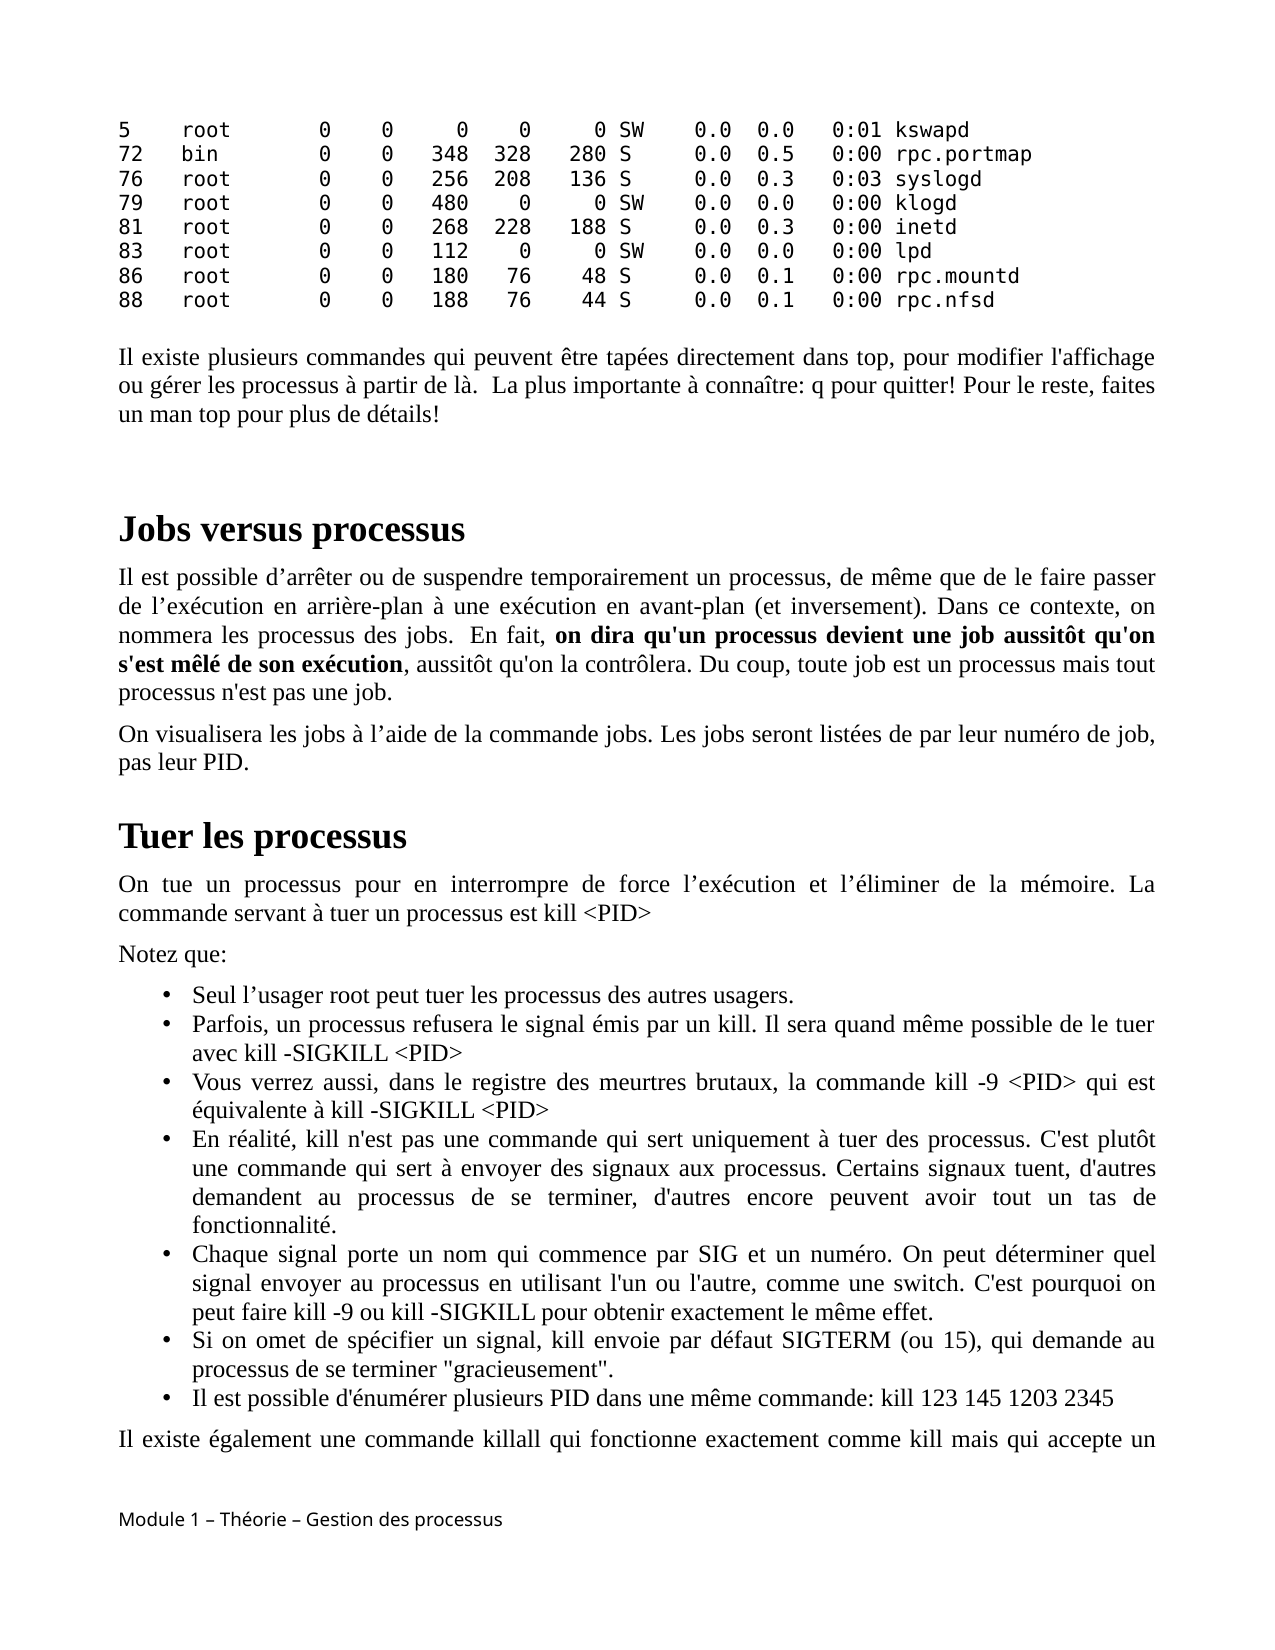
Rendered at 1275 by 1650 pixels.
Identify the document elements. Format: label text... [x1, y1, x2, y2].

text 5 root 0 0 0 0 0 SW 0.0 0.0 0:01 kswapd [118, 118, 1157, 142]
text 72 bin 0 0 348 328 280 S 0.0 0.5 0:00 rpc.portmap [118, 142, 1157, 167]
text Il est possible d’arrêter ou de suspendre temporairement un processus, de même que de le faire passer de l’exécution en arrière-plan à une exécution en avant-plan (et inversement). Dans ce contexte, on nommera les processus des jobs. En fait, on dira qu'un processus devient une job aussitôt qu'on s'est mêlé de son exécution, aussitôt qu'on la contrôlera. Du coup, toute job est un processus mais tout processus n'est pas une job. [118, 562, 1157, 706]
list Seul l’usager root peut tuer les processus des autres usagers. [162, 981, 1157, 1009]
text 86 root 0 0 180 76 48 S 0.0 0.1 0:00 rpc.mountd [118, 264, 1157, 288]
text On tue un processus pour en interrompre de force l’exécution et l’éliminer de la mémoire. La commande servant à tuer un processus est kill <PID> [118, 869, 1157, 927]
text Notez que: [118, 939, 1157, 968]
list Chaque signal porte un nom qui commence par SIG et un numéro. On peut déterminer quel signal envoyer au processus en utilisant l'un ou l'autre, comme une switch. C'est pourquoi on peut faire kill -9 ou kill -SIGKILL pour obtenir exactement le même effet. [162, 1239, 1157, 1326]
subtitle Tuer les processus [118, 814, 1157, 857]
list Il est possible d'énumérer plusieurs PID dans une même commande: kill 123 145 1203 2345 [162, 1383, 1157, 1412]
text Il existe plusieurs commandes qui peuvent être tapées directement dans top, pour modifier l'affichage ou gérer les processus à partir de là. La plus importante à connaître: q pour quitter! Pour le reste, faites un man top pour plus de détails! [118, 342, 1157, 428]
subtitle Jobs versus processus [118, 507, 1157, 550]
text 88 root 0 0 188 76 44 S 0.0 0.1 0:00 rpc.nfsd [118, 288, 1157, 312]
text 83 root 0 0 112 0 0 SW 0.0 0.0 0:00 lpd [118, 239, 1157, 264]
text 76 root 0 0 256 208 136 S 0.0 0.3 0:03 syslogd [118, 167, 1157, 191]
list En réalité, kill n'est pas une commande qui sert uniquement à tuer des processus. C'est plutôt une commande qui sert à envoyer des signaux aux processus. Certains signaux tuent, d'autres demandent au processus de se terminer, d'autres encore peuvent avoir tout un tas de fonctionnalité. [162, 1124, 1157, 1239]
text 79 root 0 0 480 0 0 SW 0.0 0.0 0:00 klogd [118, 191, 1157, 215]
text Il existe également une commande killall qui fonctionne exactement comme kill mais qui accepte un [118, 1424, 1157, 1453]
list Vous verrez aussi, dans le registre des meurtres brutaux, la commande kill -9 <PID> qui est équivalente à kill -SIGKILL <PID> [162, 1067, 1157, 1124]
text On visualisera les jobs à l’aide de la commande jobs. Les jobs seront listées de par leur numéro de job, pas leur PID. [118, 719, 1157, 776]
list Si on omet de spécifier un signal, kill envoie par défaut SIGTERM (ou 15), qui demande au processus de se terminer "gracieusement". [162, 1326, 1157, 1383]
text 81 root 0 0 268 228 188 S 0.0 0.3 0:00 inetd [118, 215, 1157, 239]
list Parfois, un processus refusera le signal émis par un kill. Il sera quand même possible de le tuer avec kill -SIGKILL <PID> [162, 1009, 1157, 1067]
